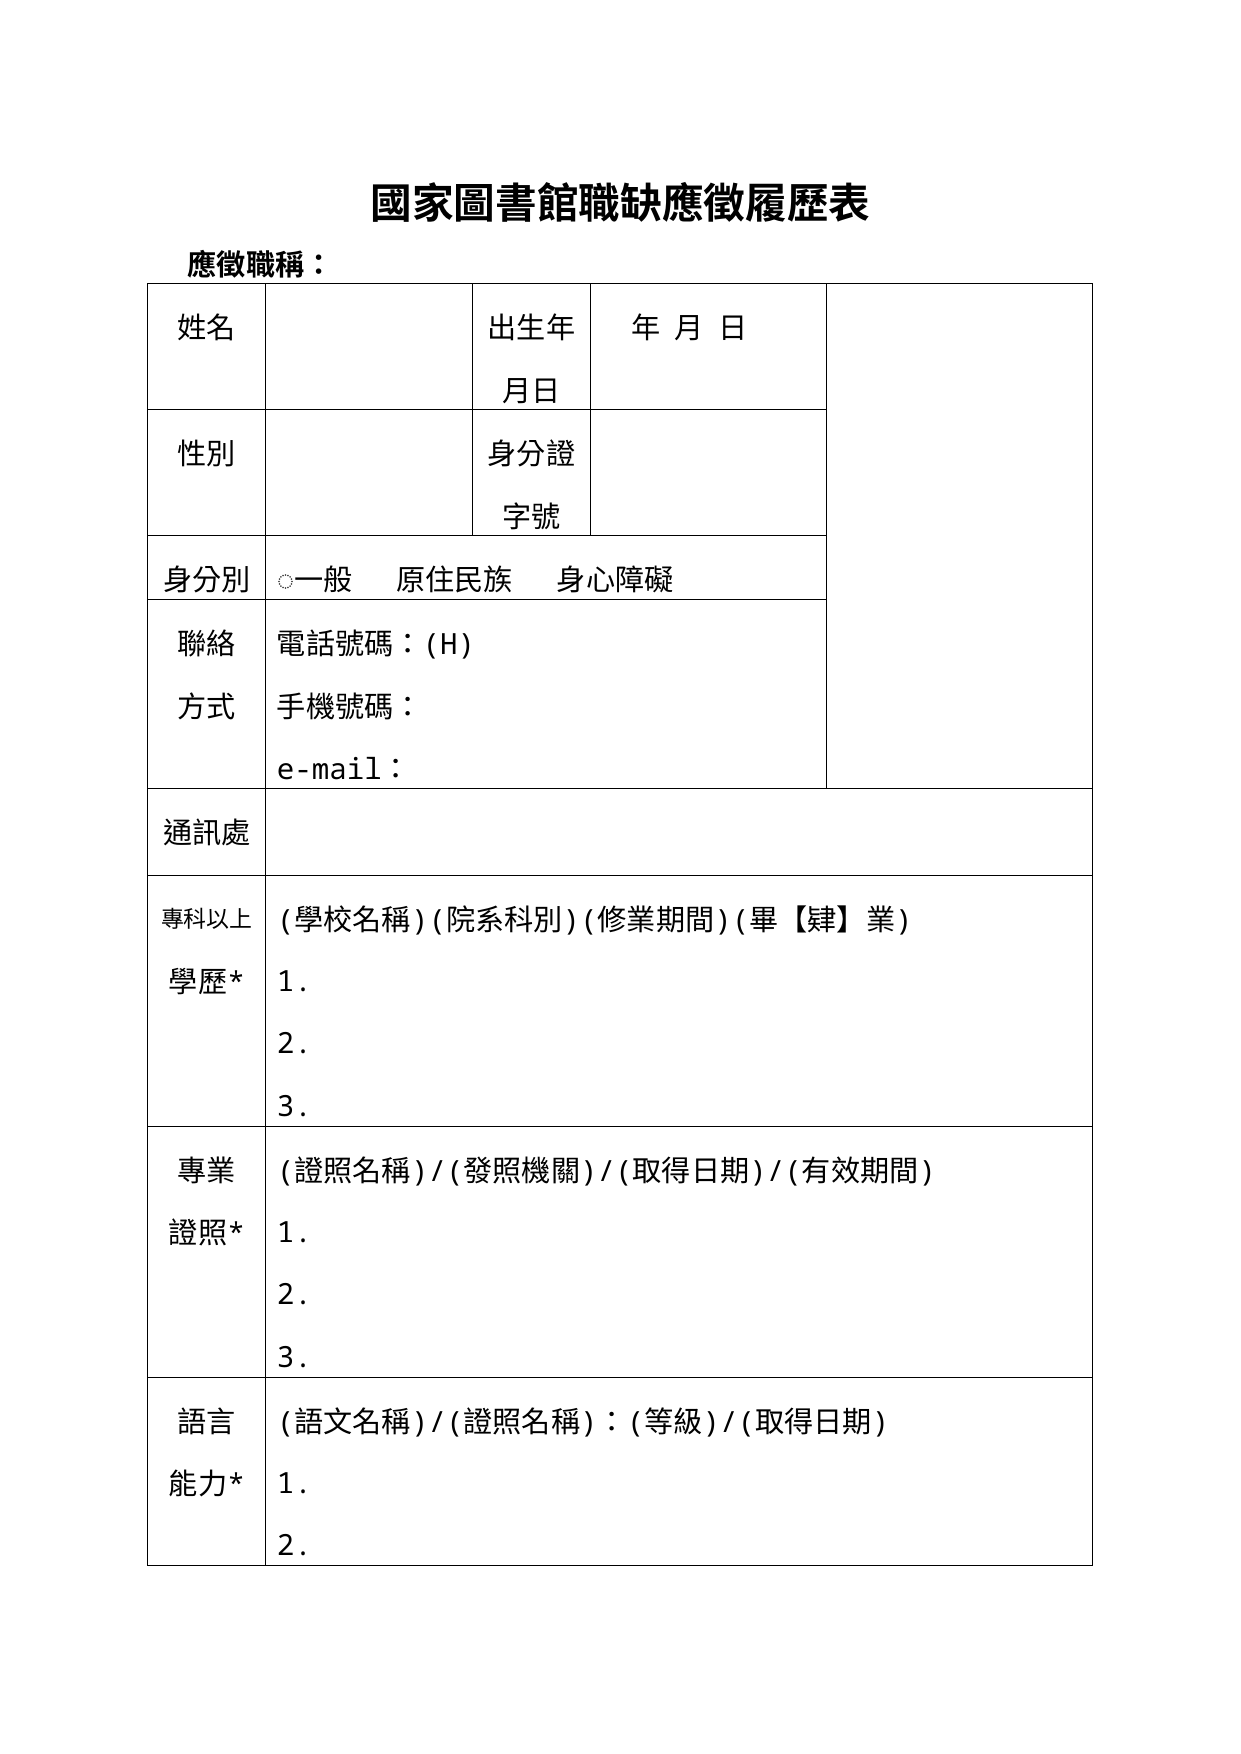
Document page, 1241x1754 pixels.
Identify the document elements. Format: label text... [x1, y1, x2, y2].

table_header 年 月 日 [591, 284, 826, 409]
table_cell 專業 證照* [148, 1127, 265, 1377]
table_cell 身分證字號 [473, 410, 590, 535]
table_header [266, 284, 472, 409]
table_cell [266, 789, 1092, 875]
text 應徵職稱： [187, 221, 1053, 283]
table_cell 性別 [148, 410, 265, 535]
table_header [827, 284, 1092, 788]
table_cell 通訊處 [148, 789, 265, 875]
table_header 姓名 [148, 284, 265, 409]
table_cell [266, 410, 472, 535]
table_cell 電話號碼：(H) 手機號碼： e-mail： [266, 600, 826, 788]
table_cell 身分別 [148, 536, 265, 599]
table_cell [591, 410, 826, 535]
table_cell (證照名稱)/(發照機關)/(取得日期)/(有效期間) 1. 2. 3. [266, 1127, 1092, 1377]
table_cell 󠇯一般 󠇯󠇯原住民族 󠇯󠇯身心障礙 [266, 536, 826, 599]
table_cell 專科以上學歷* [148, 876, 265, 1126]
table_header 出生年月日 [473, 284, 590, 409]
table_cell 聯絡 方式 [148, 600, 265, 788]
text 國家圖書館職缺應徵履歷表 [187, 158, 1053, 221]
table_cell 語言 能力* [148, 1378, 265, 1565]
table_cell (語文名稱)/(證照名稱)：(等級)/(取得日期) 1. 2. [266, 1378, 1092, 1565]
table_cell (學校名稱)(院系科別)(修業期間)(畢【肄】業) 1. 2. 3. [266, 876, 1092, 1126]
